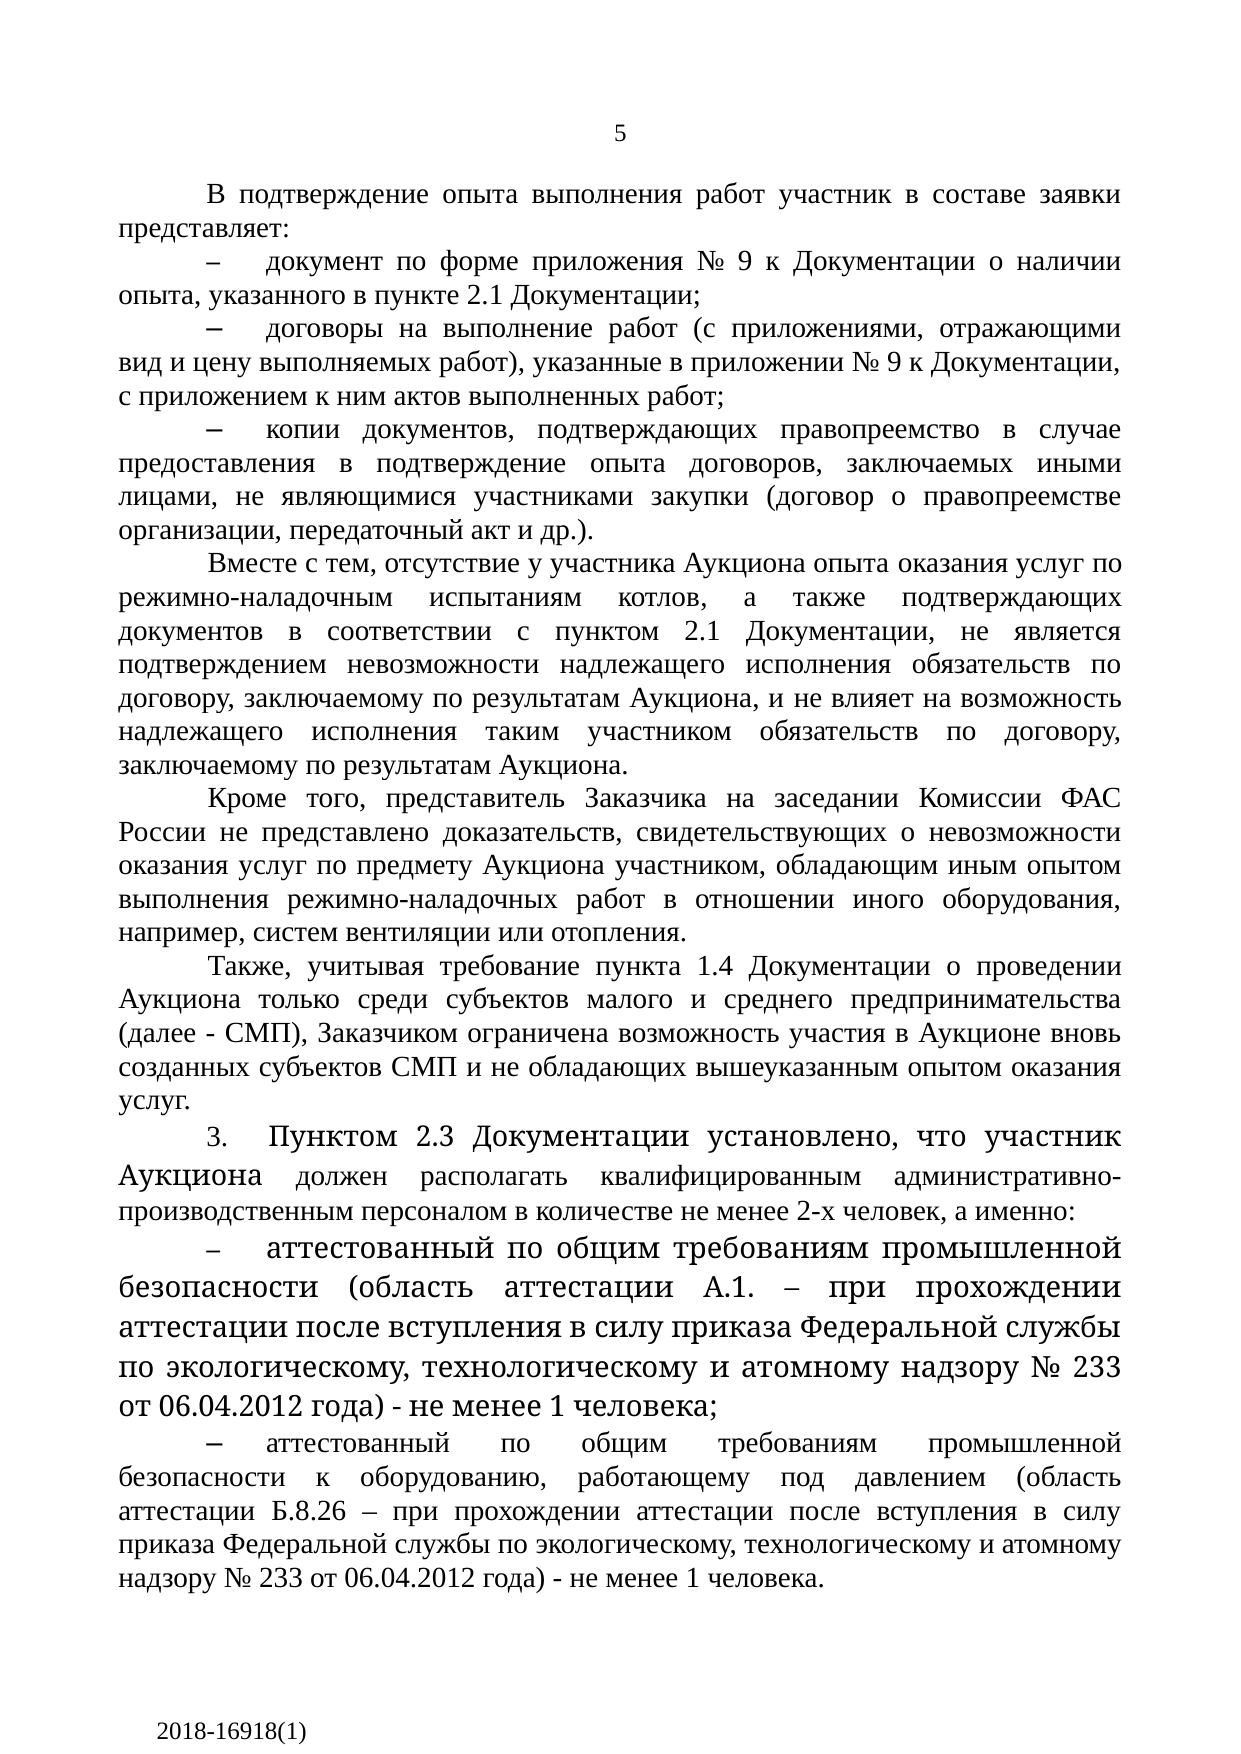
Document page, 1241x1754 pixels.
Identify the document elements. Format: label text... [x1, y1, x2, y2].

text Кроме того, представитель Заказчика на заседании Комиссии ФАС России не представлено доказательств, свидетельствующих о невозможности оказания услуг по предмету Аукциона участником, обладающим иным опытом выполнения режимно-наладочных работ в отношении иного оборудования, например, систем вентиляции или отопления. [118, 780, 1122, 948]
list аттестованный по общим требованиям промышленной безопасности к оборудованию, работающему под давлением (область аттестации Б.8.26 – при прохождении аттестации после вступления в силу приказа Федеральной службы по экологическому, технологическому и атомному надзору № 233 от 06.04.2012 года) - не менее 1 человека. [118, 1425, 1122, 1593]
list копии документов, подтверждающих правопреемство в случае предоставления в подтверждение опыта договоров, заключаемых иными лицами, не являющимися участниками закупки (договор о правопреемстве организации, передаточный акт и др.). [118, 411, 1122, 546]
list документ по форме приложения № 9 к Документации о наличии опыта, указанного в пункте 2.1 Документации; [118, 243, 1122, 311]
list Пунктом 2.3 Документации установлено, что участник Аукциона должен располагать квалифицированным административно-производственным персоналом в количестве не менее 2-х человек, а именно: [118, 1116, 1122, 1227]
text Вместе с тем, отсутствие у участника Аукциона опыта оказания услуг по режимно-наладочным испытаниям котлов, а также подтверждающих документов в соответствии с пунктом 2.1 Документации, не является подтверждением невозможности надлежащего исполнения обязательств по договору, заключаемому по результатам Аукциона, и не влияет на возможность надлежащего исполнения таким участником обязательств по договору, заключаемому по результатам Аукциона. [118, 546, 1122, 780]
text Также, учитывая требование пункта 1.4 Документации о проведении Аукциона только среди субъектов малого и среднего предпринимательства (далее - СМП), Заказчиком ограничена возможность участия в Аукционе вновь созданных субъектов СМП и не обладающих вышеуказанным опытом оказания услуг. [118, 948, 1122, 1116]
list аттестованный по общим требованиям промышленной безопасности (область аттестации А.1. – при прохождении аттестации после вступления в силу приказа Федеральной службы по экологическому, технологическому и атомному надзору № 233 от 06.04.2012 года) - не менее 1 человека; [118, 1227, 1122, 1425]
list договоры на выполнение работ (с приложениями, отражающими вид и цену выполняемых работ), указанные в приложении № 9 к Документации, с приложением к ним актов выполненных работ; [118, 311, 1122, 411]
text В подтверждение опыта выполнения работ участник в составе заявки представляет: [118, 176, 1122, 243]
